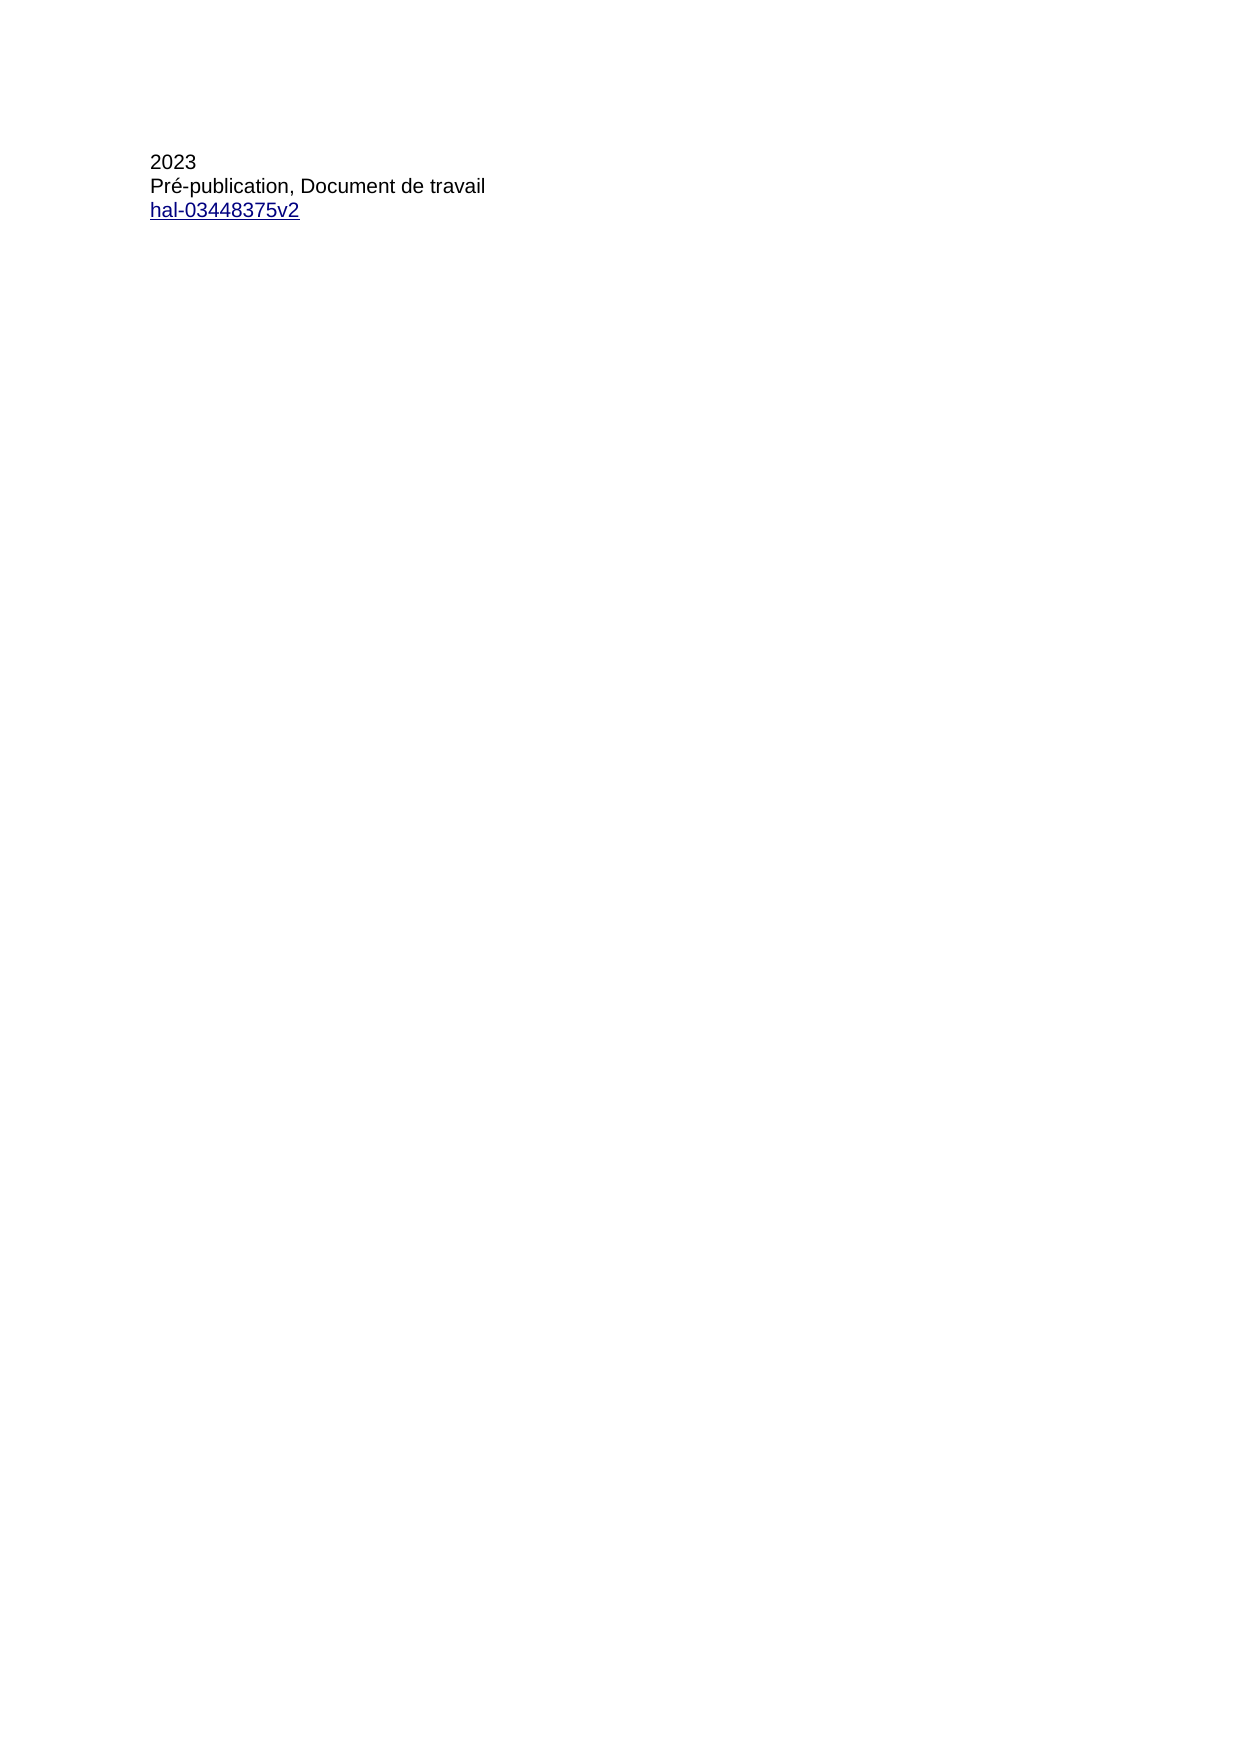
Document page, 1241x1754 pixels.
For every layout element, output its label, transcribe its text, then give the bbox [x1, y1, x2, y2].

table_header 2023 Pré-publication, Document de travail hal-03448375v2 [150, 150, 1090, 222]
